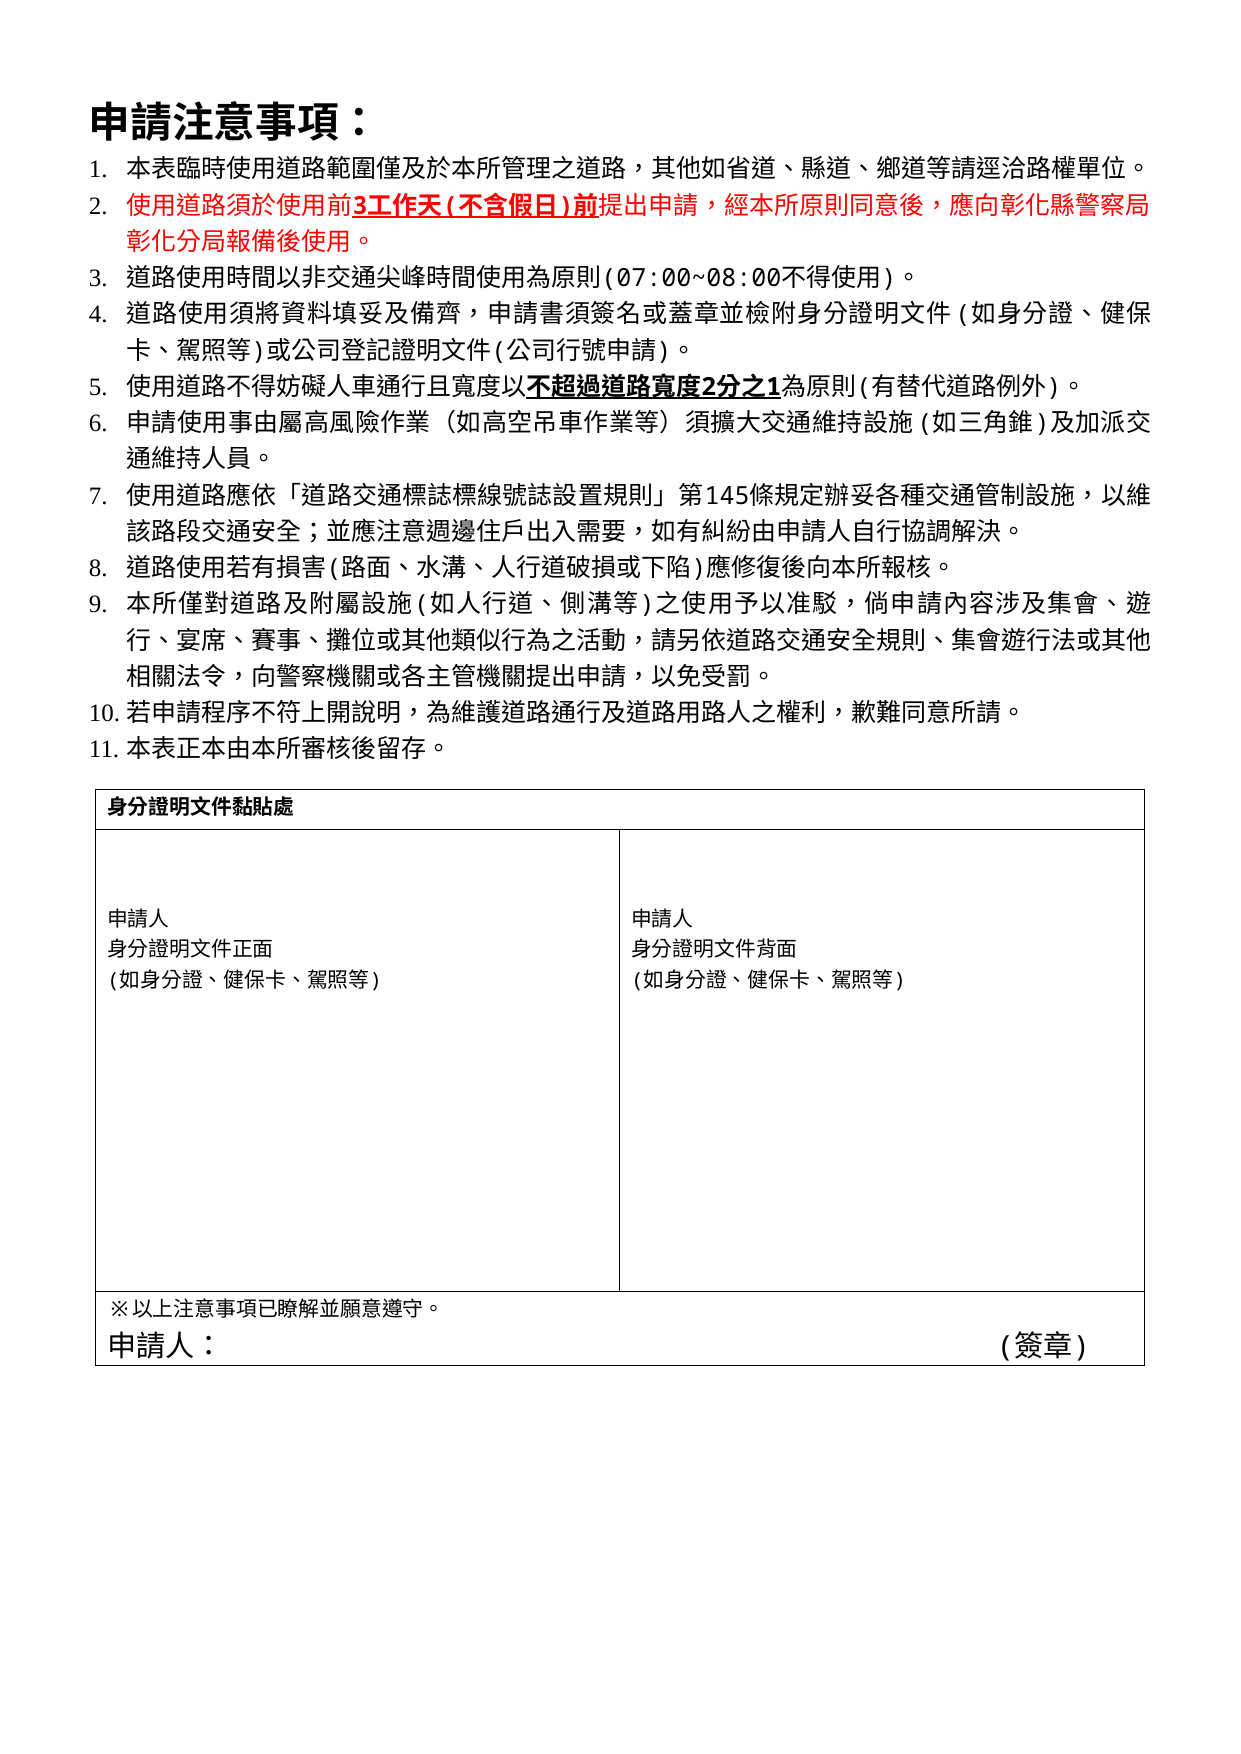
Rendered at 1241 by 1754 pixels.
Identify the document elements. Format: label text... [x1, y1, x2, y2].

list 道路使用須將資料填妥及備齊，申請書須簽名或蓋章並檢附身分證明文件(如身分證、健保卡、駕照等)或公司登記證明文件(公司行號申請)。 [89, 294, 1152, 366]
table_header 身分證明文件黏貼處 [96, 790, 1144, 829]
text 申請注意事項： [89, 89, 1152, 149]
list 使用道路不得妨礙人車通行且寬度以不超過道路寬度2分之1為原則(有替代道路例外)。 [89, 366, 1152, 403]
list 本表臨時使用道路範圍僅及於本所管理之道路，其他如省道、縣道、鄉道等請逕洽路權單位。 [89, 149, 1152, 185]
list 使用道路應依「道路交通標誌標線號誌設置規則」第145條規定辦妥各種交通管制設施，以維該路段交通安全；並應注意週邊住戶出入需要，如有糾紛由申請人自行協調解決。 [89, 475, 1152, 548]
table_cell ※以上注意事項已瞭解並願意遵守。 申請人： (簽章) [96, 1292, 1144, 1364]
list 申請使用事由屬高風險作業（如高空吊車作業等）須擴大交通維持設施(如三角錐)及加派交通維持人員。 [89, 403, 1152, 475]
list 若申請程序不符上開說明，為維護道路通行及道路用路人之權利，歉難同意所請。 [89, 693, 1152, 729]
list 本表正本由本所審核後留存。 [89, 729, 1152, 765]
table_cell 申請人 身分證明文件背面 (如身分證、健保卡、駕照等) [620, 830, 1144, 1291]
list 道路使用時間以非交通尖峰時間使用為原則(07:00~08:00不得使用)。 [89, 258, 1152, 294]
list 道路使用若有損害(路面、水溝、人行道破損或下陷)應修復後向本所報核。 [89, 548, 1152, 584]
table_cell 申請人 身分證明文件正面 (如身分證、健保卡、駕照等) [96, 830, 619, 1291]
list 本所僅對道路及附屬設施(如人行道、側溝等)之使用予以准駁，倘申請內容涉及集會、遊行、宴席、賽事、攤位或其他類似行為之活動，請另依道路交通安全規則、集會遊行法或其他相關法令，向警察機關或各主管機關提出申請，以免受罰。 [89, 584, 1152, 693]
list 使用道路須於使用前3工作天(不含假日)前提出申請，經本所原則同意後，應向彰化縣警察局彰化分局報備後使用。 [89, 185, 1152, 258]
